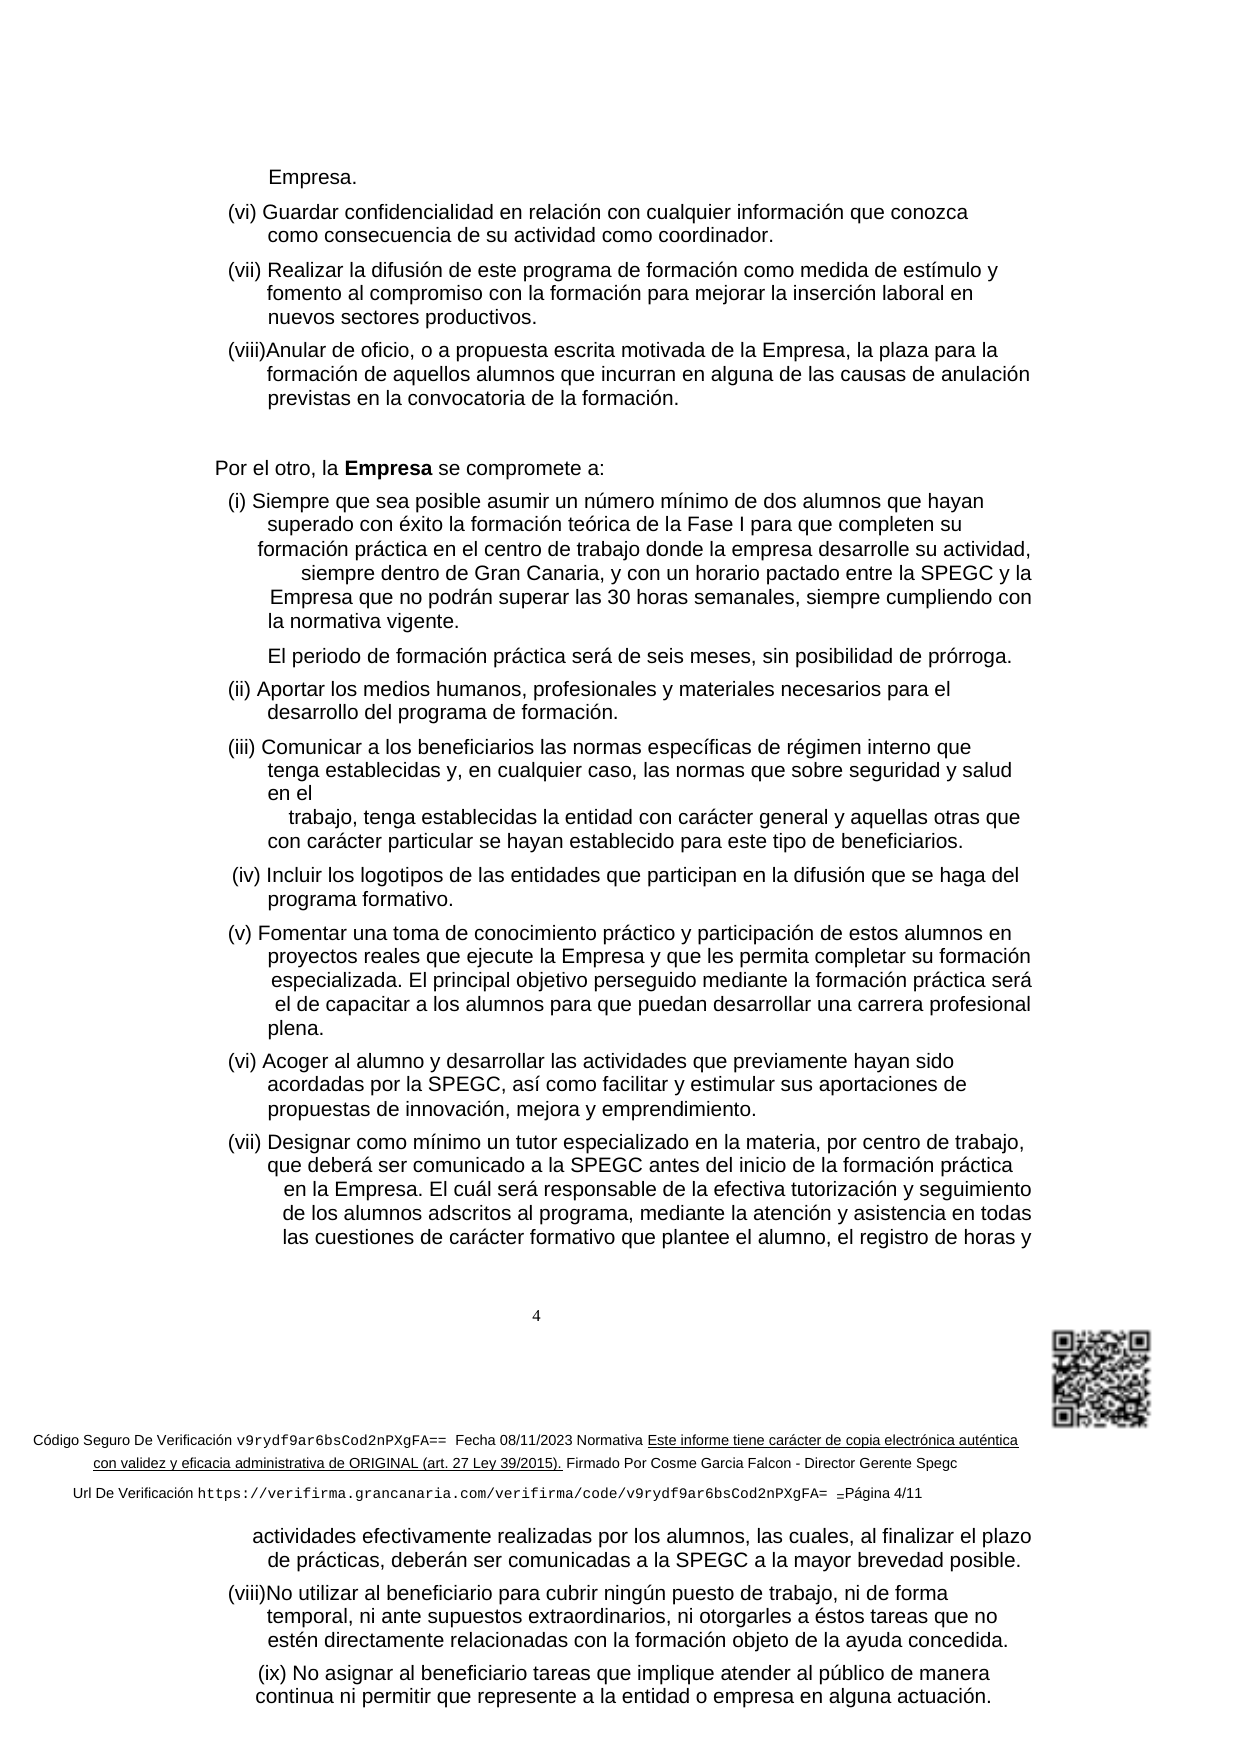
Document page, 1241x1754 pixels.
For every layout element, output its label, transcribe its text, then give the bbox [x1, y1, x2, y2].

text nuevos sectores productivos. [268, 305, 1219, 329]
text (viii)Anular de oficio, o a propuesta escrita motivada de la Empresa, la plaza para la formación de aquellos alumnos que incurran en alguna de las causas de anulación [228, 340, 1032, 385]
text Empresa. [228, 167, 1020, 189]
text el de capacitar a los alumnos para que puedan desarrollar una carrera profesional [33, 992, 1032, 1016]
text (vii) Realizar la difusión de este programa de formación como medida de estímulo y fomento al compromiso con la formación para mejorar la inserción laboral en [228, 259, 1021, 304]
text Url De Verificación https://verifirma.grancanaria.com/verifirma/code/v9rydf9ar6bsCod2nPXgFA= =Página 4/11 [73, 1478, 1053, 1506]
text las cuestiones de carácter formativo que plantee el alumno, el registro de horas y [33, 1225, 1032, 1249]
text especializada. El principal objetivo perseguido mediante la formación práctica será [33, 968, 1032, 992]
text (viii)No utilizar al beneficiario para cubrir ningún puesto de trabajo, ni de forma temporal, ni ante supuestos extraordinarios, ni otorgarles a éstos tareas que no [228, 1582, 1020, 1628]
text El periodo de formación práctica será de seis meses, sin posibilidad de prórroga. [33, 643, 1013, 667]
text siempre dentro de Gran Canaria, y con un horario pactado entre la SPEGC y la [33, 561, 1032, 585]
text la normativa vigente. [268, 609, 1219, 633]
text en la Empresa. El cuál será responsable de la efectiva tutorización y seguimiento [33, 1177, 1032, 1201]
text Código Seguro De Verificación v9rydf9ar6bsCod2nPXgFA== Fecha 08/11/2023 Normativa Este informe tiene carácter de copia electrónica auténtica con validez y eficacia administrativa de ORIGINAL (art. 27 Ley 39/2015). Firmado Por Cosme Garcia Falcon - Director Gerente Spegc [33, 1432, 1088, 1472]
text actividades efectivamente realizadas por los alumnos, las cuales, al finalizar el plazo [33, 1523, 1032, 1547]
text Por el otro, la Empresa se compromete a: [214, 456, 1219, 480]
text (ii) Aportar los medios humanos, profesionales y materiales necesarios para el desarrollo del programa de formación. [228, 678, 1020, 724]
text 4 [33, 1306, 1219, 1325]
text estén directamente relacionadas con la formación objeto de la ayuda concedida. [33, 1628, 1009, 1652]
text (vi) Guardar confidencialidad en relación con cualquier información que conozca como consecuencia de su actividad como coordinador. [228, 201, 1020, 247]
text de los alumnos adscritos al programa, mediante la atención y asistencia en todas [33, 1201, 1032, 1225]
text Empresa que no podrán superar las 30 horas semanales, siempre cumpliendo con [33, 585, 1032, 609]
picture [1042, 1320, 1162, 1439]
text de prácticas, deberán ser comunicadas a la SPEGC a la mayor brevedad posible. [33, 1547, 1022, 1571]
text con carácter particular se hayan establecido para este tipo de beneficiarios. [267, 829, 1219, 853]
text (iv) Incluir los logotipos de las entidades que participan en la difusión que se haga del [33, 863, 1219, 887]
text (v) Fomentar una toma de conocimiento práctico y participación de estos alumnos en proyectos reales que ejecute la Empresa y que les permita completar su formación [228, 922, 1032, 967]
text previstas en la convocatoria de la formación. [267, 386, 1219, 410]
text (i) Siempre que sea posible asumir un número mínimo de dos alumnos que hayan superado con éxito la formación teórica de la Fase I para que completen su [228, 491, 1032, 536]
text trabajo, tenga establecidas la entidad con carácter general y aquellas otras que [33, 805, 1021, 829]
text (vii) Designar como mínimo un tutor especializado en la materia, por centro de trabajo, que deberá ser comunicado a la SPEGC antes del inicio de la formación práctica [228, 1132, 1032, 1177]
text formación práctica en el centro de trabajo donde la empresa desarrolle su actividad, [33, 537, 1032, 561]
text (vi) Acoger al alumno y desarrollar las actividades que previamente hayan sido acordadas por la SPEGC, así como facilitar y estimular sus aportaciones de [228, 1051, 1021, 1096]
text (iii) Comunicar a los beneficiarios las normas específicas de régimen interno que tenga establecidas y, en cualquier caso, las normas que sobre seguridad y salud en el [228, 736, 1021, 804]
text programa formativo. [267, 887, 1219, 911]
text (ix) No asignar al beneficiario tareas que implique atender al público de manera continua ni permitir que represente a la entidad o empresa en alguna actuación. [228, 1663, 1020, 1708]
text plena. [267, 1016, 1219, 1040]
text propuestas de innovación, mejora y emprendimiento. [267, 1097, 1219, 1121]
